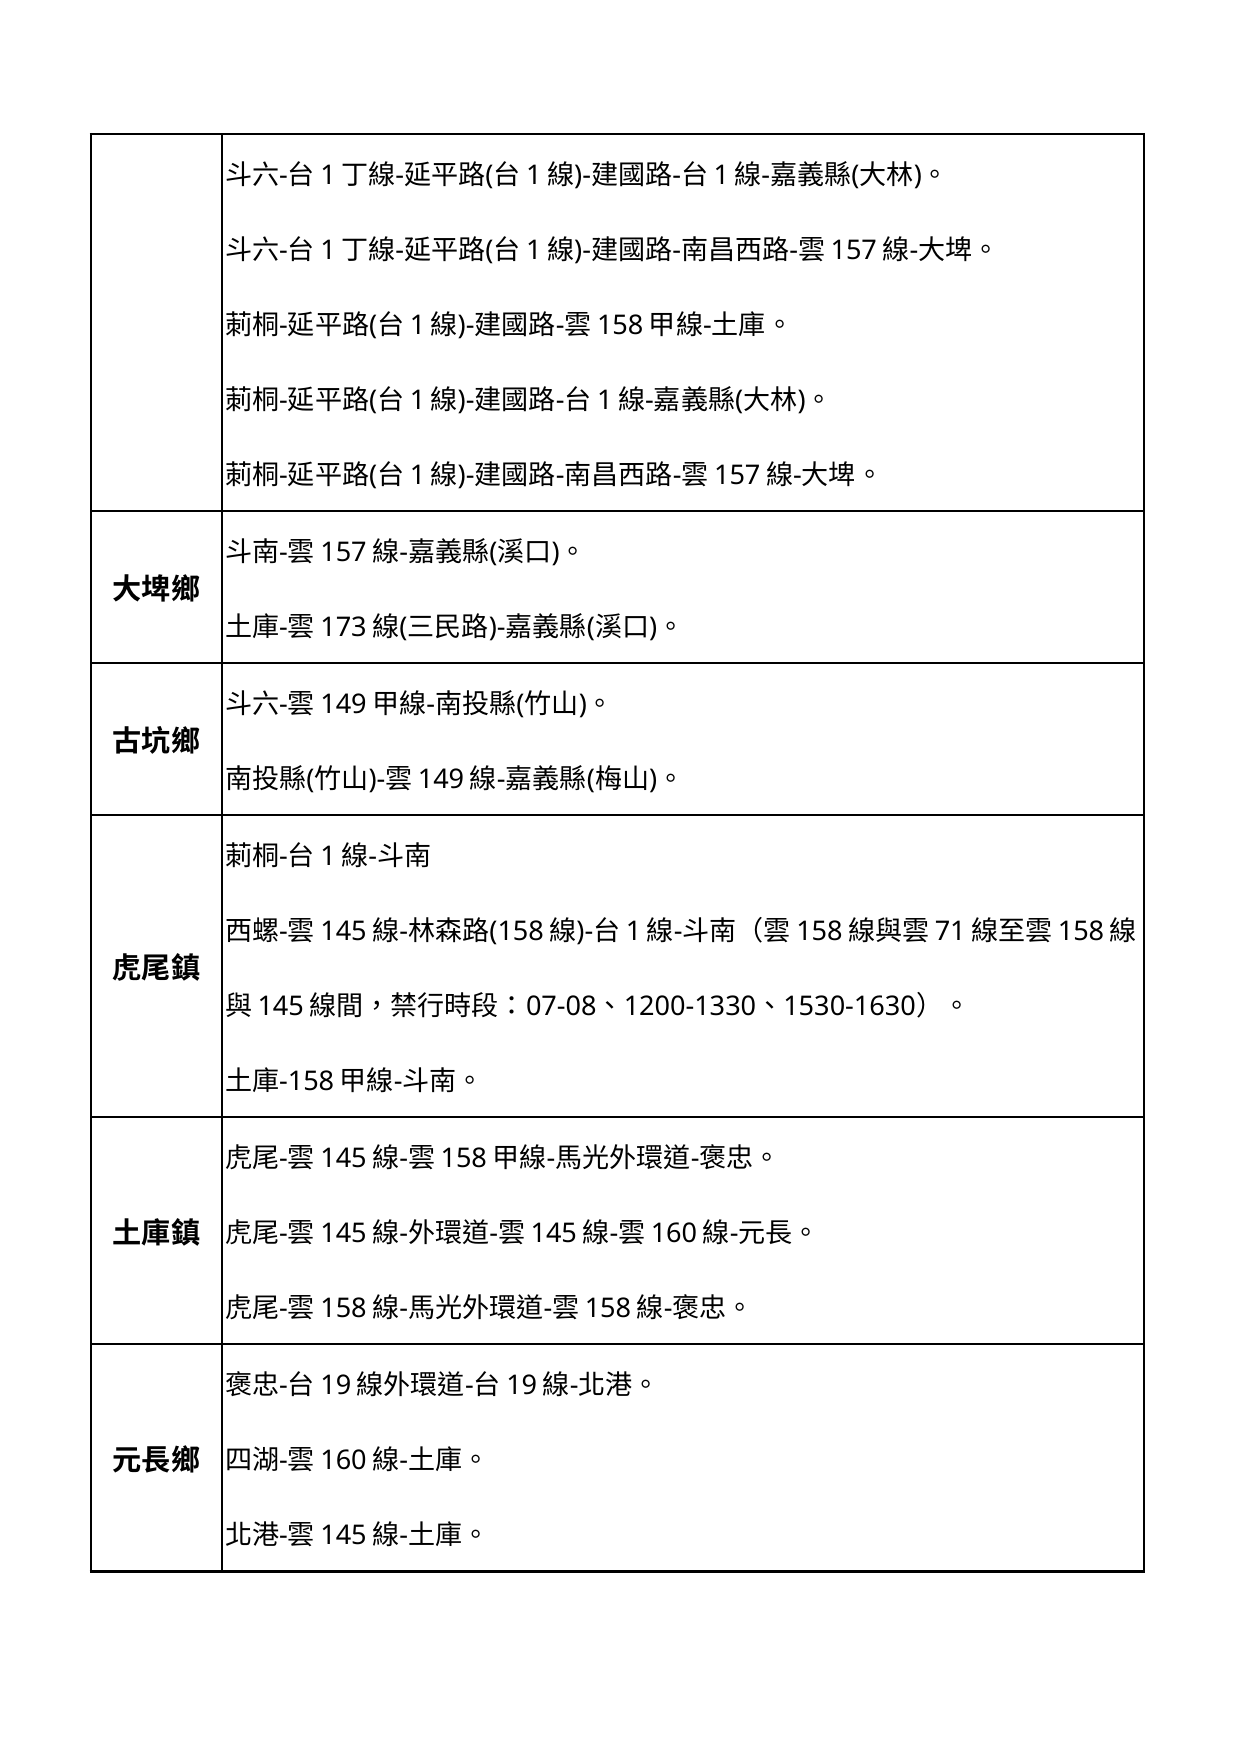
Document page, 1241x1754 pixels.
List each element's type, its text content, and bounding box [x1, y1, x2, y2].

table_cell 斗六-台1丁線-延平路(台1線)-建國路-台1線-嘉義縣(大林)。 斗六-台1丁線-延平路(台1線)-建國路-南昌西路-雲157線-大埤。 莿桐-延平路(台1線)-建國路-雲158甲線-土庫。 莿桐-延平路(台1線)-建國路-台1線-嘉義縣(大林)。 莿桐-延平路(台1線)-建國路-南昌西路-雲157線-大埤。 [223, 135, 1143, 510]
table_cell 元長鄉 [92, 1345, 221, 1570]
table_cell 虎尾鎮 [92, 816, 221, 1116]
table_cell 大埤鄉 [92, 512, 221, 662]
table_cell 虎尾-雲145線-雲158甲線-馬光外環道-褒忠。 虎尾-雲145線-外環道-雲145線-雲160線-元長。 虎尾-雲158線-馬光外環道-雲158線-褒忠。 [223, 1118, 1143, 1343]
table_cell [92, 135, 221, 510]
table_cell 斗南-雲157線-嘉義縣(溪口)。 土庫-雲173線(三民路)-嘉義縣(溪口)。 [223, 512, 1143, 662]
table_cell 莿桐-台1線-斗南 西螺-雲145線-林森路(158線)-台1線-斗南（雲158線與雲71線至雲158線與145線間，禁行時段：07-08、1200-1330、1530-1630）。 土庫-158甲線-斗南。 [223, 816, 1143, 1116]
table_cell 斗六-雲149甲線-南投縣(竹山)。 南投縣(竹山)-雲149線-嘉義縣(梅山)。 [223, 664, 1143, 814]
table_cell 土庫鎮 [92, 1118, 221, 1343]
table_cell 古坑鄉 [92, 664, 221, 814]
table_cell 褒忠-台19線外環道-台19線-北港。 四湖-雲160線-土庫。 北港-雲145線-土庫。 [223, 1345, 1143, 1570]
